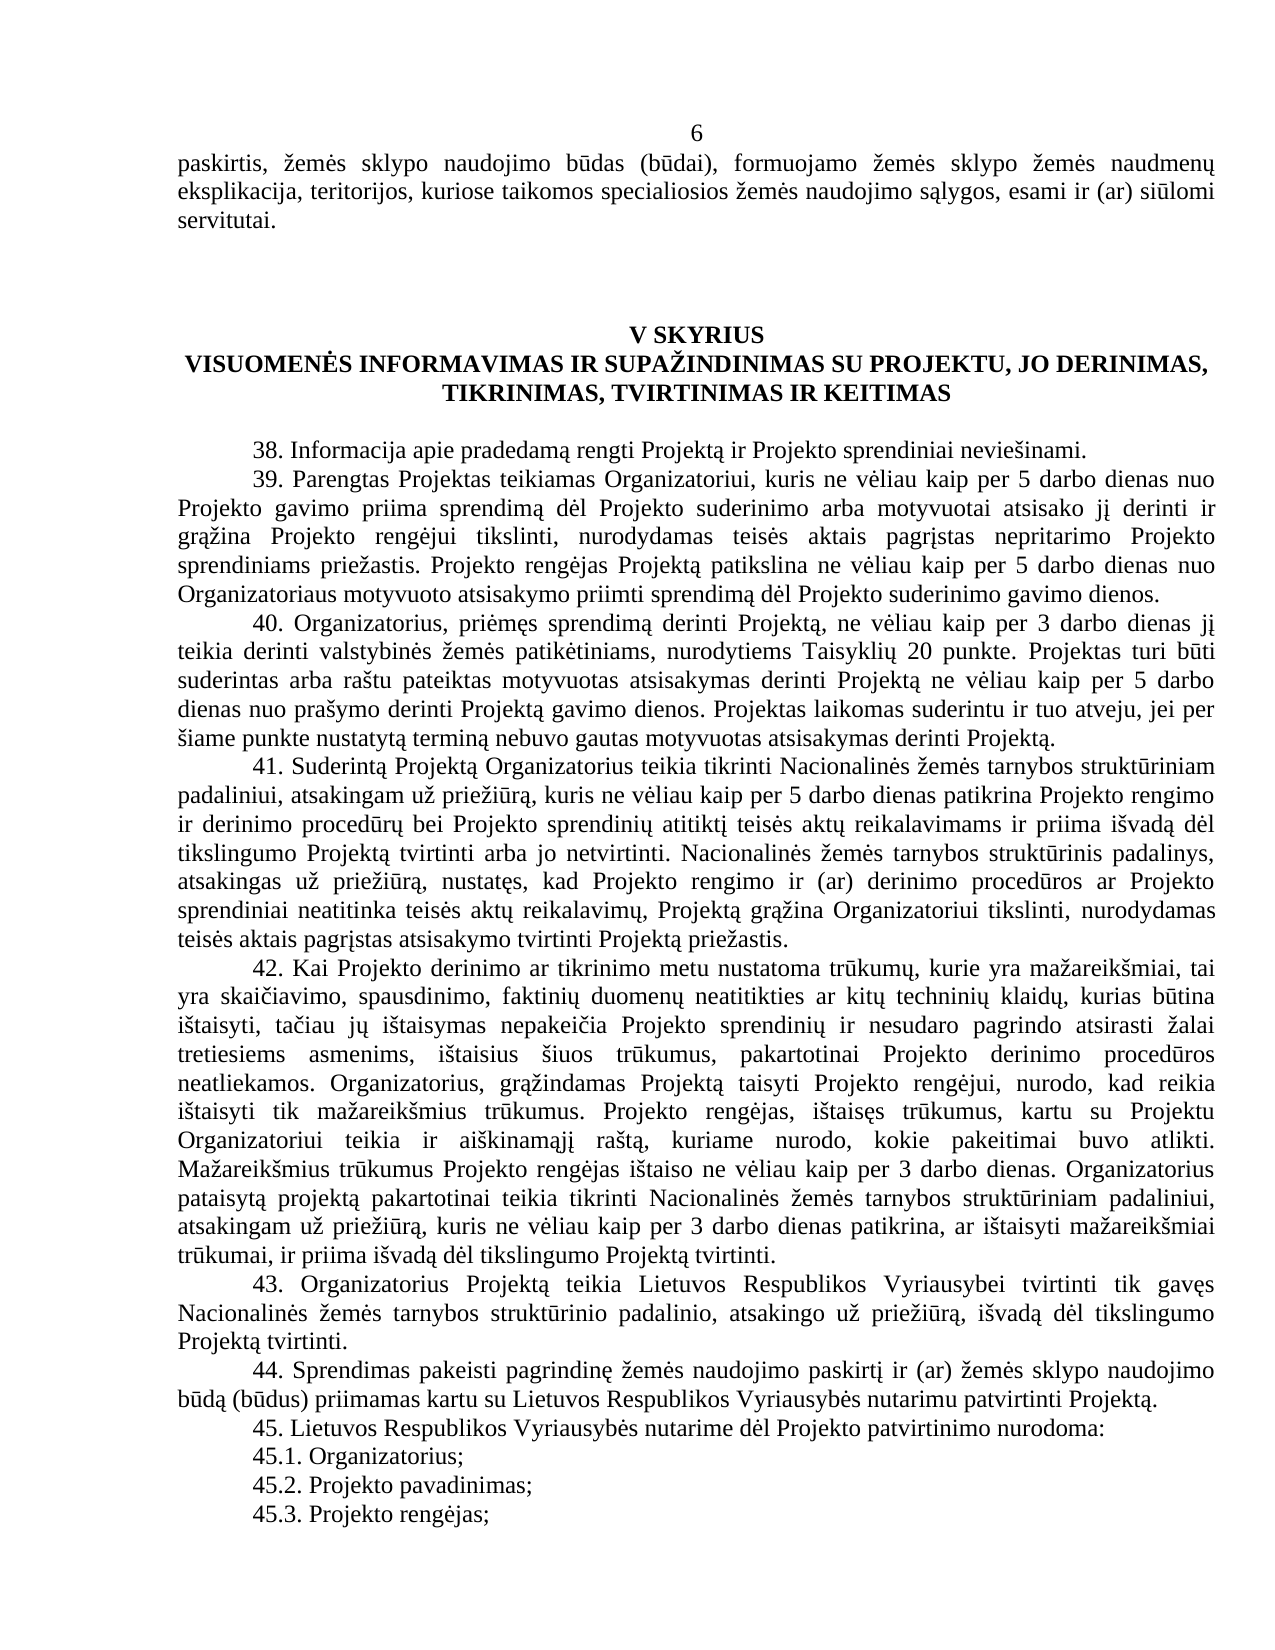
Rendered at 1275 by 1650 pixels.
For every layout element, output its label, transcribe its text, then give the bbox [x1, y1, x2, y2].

text 41. Suderintą Projektą Organizatorius teikia tikrinti Nacionalinės žemės tarnybos struktūriniam padaliniui, atsakingam už priežiūrą, kuris ne vėliau kaip per 5 darbo dienas patikrina Projekto rengimo ir derinimo procedūrų bei Projekto sprendinių atitiktį teisės aktų reikalavimams ir priima išvadą dėl tikslingumo Projektą tvirtinti arba jo netvirtinti. Nacionalinės žemės tarnybos struktūrinis padalinys, atsakingas už priežiūrą, nustatęs, kad Projekto rengimo ir (ar) derinimo procedūros ar Projekto sprendiniai neatitinka teisės aktų reikalavimų, Projektą grąžina Organizatoriui tikslinti, nurodydamas teisės aktais pagrįstas atsisakymo tvirtinti Projektą priežastis. [177, 751, 1216, 953]
text paskirtis, žemės sklypo naudojimo būdas (būdai), formuojamo žemės sklypo žemės naudmenų eksplikacija, teritorijos, kuriose taikomos specialiosios žemės naudojimo sąlygos, esami ir (ar) siūlomi servitutai. [177, 148, 1216, 234]
text 40. Organizatorius, priėmęs sprendimą derinti Projektą, ne vėliau kaip per 3 darbo dienas jį teikia derinti valstybinės žemės patikėtiniams, nurodytiems Taisyklių 20 punkte. Projektas turi būti suderintas arba raštu pateiktas motyvuotas atsisakymas derinti Projektą ne vėliau kaip per 5 darbo dienas nuo prašymo derinti Projektą gavimo dienos. Projektas laikomas suderintu ir tuo atveju, jei per šiame punkte nustatytą terminą nebuvo gautas motyvuotas atsisakymas derinti Projektą. [177, 608, 1216, 751]
text 45.1. Organizatorius; [177, 1441, 1216, 1470]
text 44. Sprendimas pakeisti pagrindinę žemės naudojimo paskirtį ir (ar) žemės sklypo naudojimo būdą (būdus) priimamas kartu su Lietuvos Respublikos Vyriausybės nutarimu patvirtinti Projektą. [177, 1355, 1216, 1413]
text 42. Kai Projekto derinimo ar tikrinimo metu nustatoma trūkumų, kurie yra mažareikšmiai, tai yra skaičiavimo, spausdinimo, faktinių duomenų neatitikties ar kitų techninių klaidų, kurias būtina ištaisyti, tačiau jų ištaisymas nepakeičia Projekto sprendinių ir nesudaro pagrindo atsirasti žalai tretiesiems asmenims, ištaisius šiuos trūkumus, pakartotinai Projekto derinimo procedūros neatliekamos. Organizatorius, grąžindamas Projektą taisyti Projekto rengėjui, nurodo, kad reikia ištaisyti tik mažareikšmius trūkumus. Projekto rengėjas, ištaisęs trūkumus, kartu su Projektu Organizatoriui teikia ir aiškinamąjį raštą, kuriame nurodo, kokie pakeitimai buvo atlikti. Mažareikšmius trūkumus Projekto rengėjas ištaiso ne vėliau kaip per 3 darbo dienas. Organizatorius pataisytą projektą pakartotinai teikia tikrinti Nacionalinės žemės tarnybos struktūriniam padaliniui, atsakingam už priežiūrą, kuris ne vėliau kaip per 3 darbo dienas patikrina, ar ištaisyti mažareikšmiai trūkumai, ir priima išvadą dėl tikslingumo Projektą tvirtinti. [177, 953, 1216, 1269]
text 43. Organizatorius Projektą teikia Lietuvos Respublikos Vyriausybei tvirtinti tik gavęs Nacionalinės žemės tarnybos struktūrinio padalinio, atsakingo už priežiūrą, išvadą dėl tikslingumo Projektą tvirtinti. [177, 1269, 1216, 1355]
text 38. Informacija apie pradedamą rengti Projektą ir Projekto sprendiniai neviešinami. [177, 435, 1216, 464]
text 45.3. Projekto rengėjas; [177, 1499, 1216, 1528]
text 45. Lietuvos Respublikos Vyriausybės nutarime dėl Projekto patvirtinimo nurodoma: [177, 1413, 1216, 1441]
text VISUOMENĖS INFORMAVIMAS IR SUPAŽINDINIMAS SU PROJEKTU, JO DERINIMAS, TIKRINIMAS, TVIRTINIMAS IR KEITIMAS [177, 349, 1216, 406]
text 39. Parengtas Projektas teikiamas Organizatoriui, kuris ne vėliau kaip per 5 darbo dienas nuo Projekto gavimo priima sprendimą dėl Projekto suderinimo arba motyvuotai atsisako jį derinti ir grąžina Projekto rengėjui tikslinti, nurodydamas teisės aktais pagrįstas nepritarimo Projekto sprendiniams priežastis. Projekto rengėjas Projektą patikslina ne vėliau kaip per 5 darbo dienas nuo Organizatoriaus motyvuoto atsisakymo priimti sprendimą dėl Projekto suderinimo gavimo dienos. [177, 464, 1216, 608]
text 45.2. Projekto pavadinimas; [177, 1470, 1216, 1499]
text V SKYRIUS [177, 320, 1216, 349]
